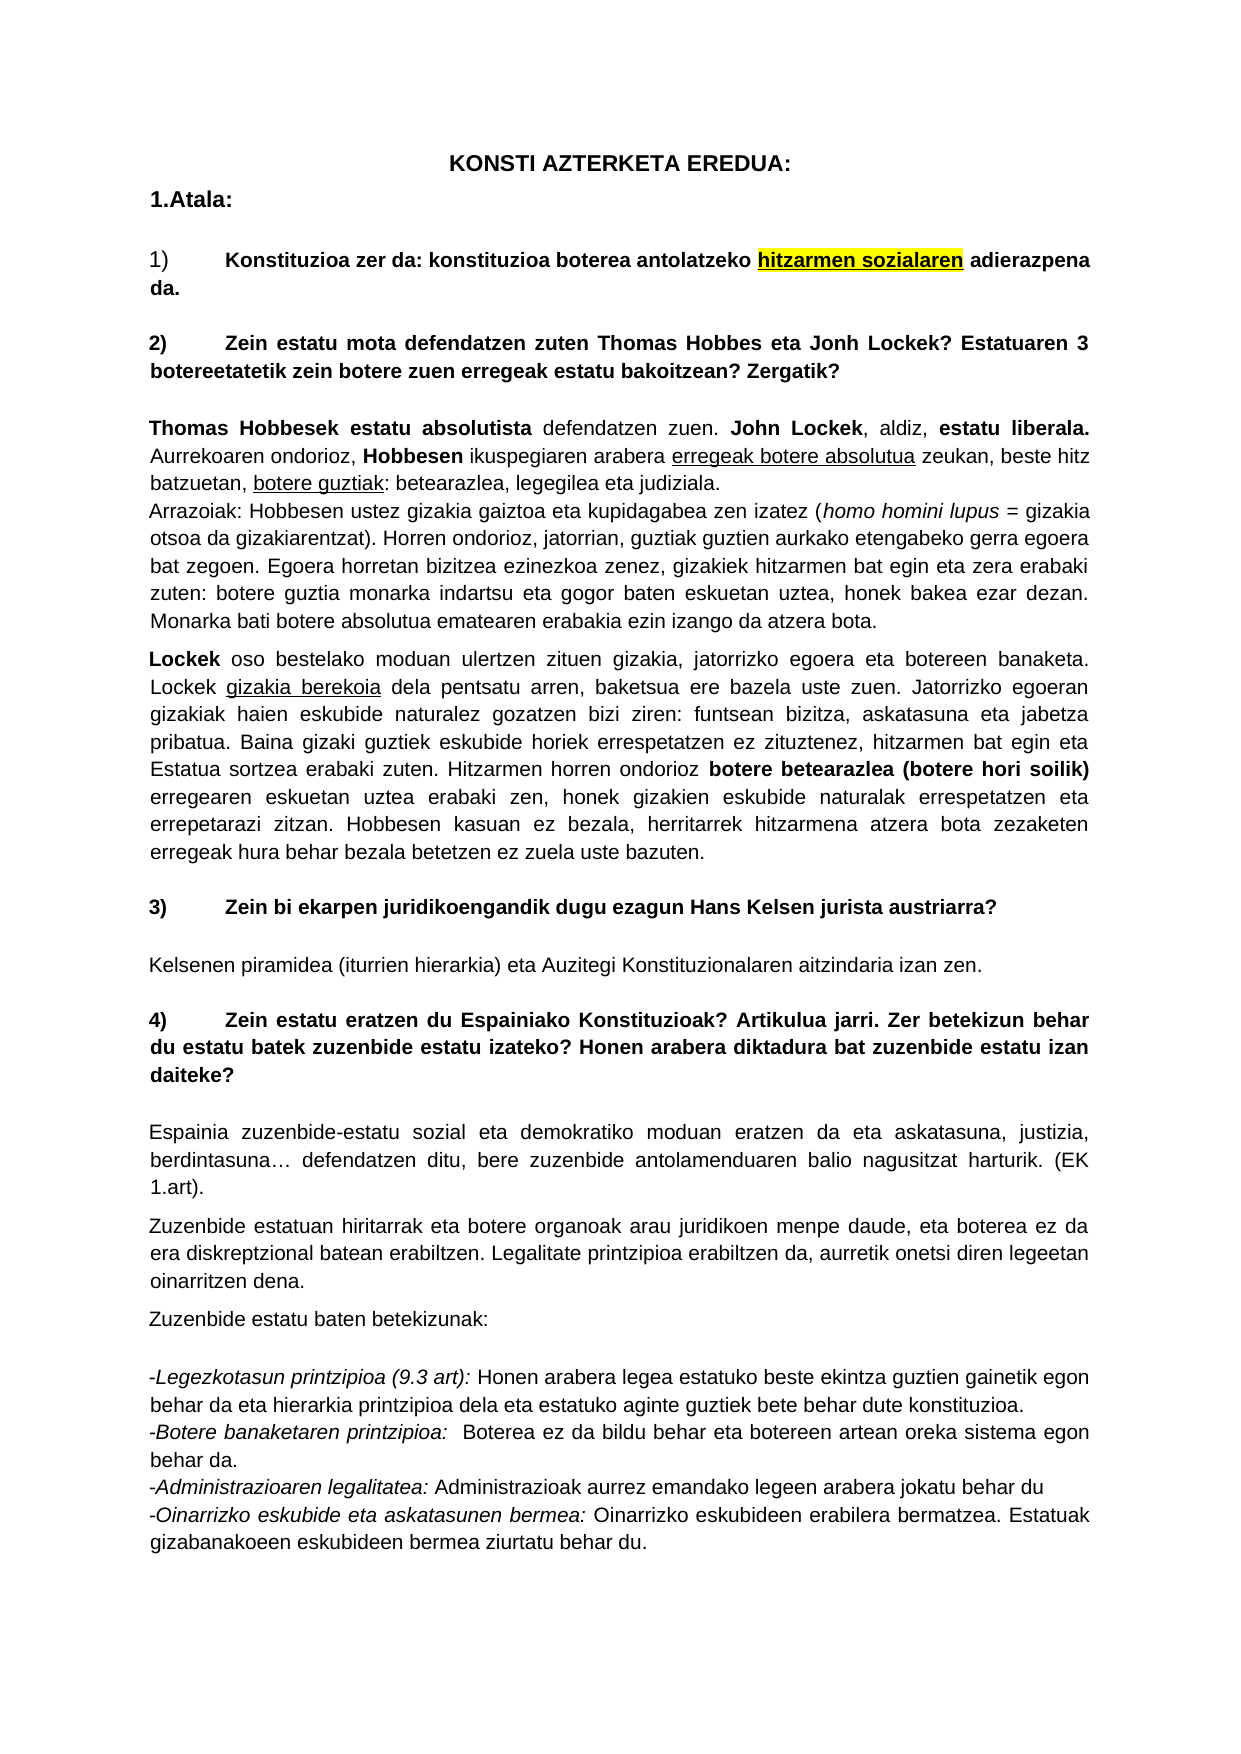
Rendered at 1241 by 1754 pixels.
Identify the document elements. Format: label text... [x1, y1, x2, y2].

text Lockek oso bestelako moduan ulertzen zituen gizakia, jatorrizko egoera eta botereen banaketa. Lockek gizakia berekoia dela pentsatu arren, baketsua ere bazela uste zuen. Jatorrizko egoeran gizakiak haien eskubide naturalez gozatzen bizi ziren: funtsean bizitza, askatasuna eta jabetza pribatua. Baina gizaki guztiek eskubide horiek errespetatzen ez zituztenez, hitzarmen bat egin eta Estatua sortzea erabaki zuten. Hitzarmen horren ondorioz botere betearazlea (botere hori soilik) erregearen eskuetan uztea erabaki zen, honek gizakien eskubide naturalak errespetatzen eta errepetarazi zitzan. Hobbesen kasuan ez bezala, herritarrek hitzarmena atzera bota zezaketen erregeak hura behar bezala betetzen ez zuela uste bazuten. [148, 647, 1090, 864]
list Zein estatu eratzen du Espainiako Konstituzioak? Artikulua jarri. Zer betekizun behar du estatu batek zuzenbide estatu izateko? Honen arabera diktadura bat zuzenbide estatu izan daiteke? [148, 1007, 1090, 1086]
text Arrazoiak: Hobbesen ustez gizakia gaiztoa eta kupidagabea zen izatez (homo homini lupus = gizakia otsoa da gizakiarentzat). Horren ondorioz, jatorrian, guztiak guztien aurkako etengabeko gerra egoera bat zegoen. Egoera horretan bizitzea ezinezkoa zenez, gizakiek hitzarmen bat egin eta zera erabaki zuten: botere guztia monarka indartsu eta gogor baten eskuetan uztea, honek bakea ezar dezan. Monarka bati botere absolutua ematearen erabakia ezin izango da atzera bota. [148, 499, 1090, 633]
text -Administrazioaren legalitatea: Administrazioak aurrez emandako legeen arabera jokatu behar du [148, 1475, 1090, 1499]
text Zuzenbide estatuan hiritarrak eta botere organoak arau juridikoen menpe daude, eta boterea ez da era diskreptzional batean erabiltzen. Legalitate printzipioa erabiltzen da, aurretik onetsi diren legeetan oinarritzen dena. [148, 1214, 1090, 1293]
text -Legezkotasun printzipioa (9.3 art): Honen arabera legea estatuko beste ekintza guztien gainetik egon behar da eta hierarkia printzipioa dela eta estatuko aginte guztiek bete behar dute konstituzioa. [148, 1365, 1090, 1416]
text Kelsenen piramidea (iturrien hierarkia) eta Auzitegi Konstituzionalaren aitzindaria izan zen. [148, 952, 1090, 976]
list Konstituzioa zer da: konstituzioa boterea antolatzeko hitzarmen sozialaren adierazpena da. [148, 246, 1090, 300]
text -Botere banaketaren printzipioa: Boterea ez da bildu behar eta botereen artean oreka sistema egon behar da. [148, 1420, 1090, 1471]
text 1.Atala: [91, 186, 1090, 212]
text KONSTI AZTERKETA EREDUA: [150, 150, 1090, 176]
text Zuzenbide estatu baten betekizunak: [148, 1307, 1090, 1331]
text -Oinarrizko eskubide eta askatasunen bermea: Oinarrizko eskubideen erabilera bermatzea. Estatuak gizabanakoeen eskubideen bermea ziurtatu behar du. [148, 1502, 1090, 1554]
text Thomas Hobbesek estatu absolutista defendatzen zuen. John Lockek, aldiz, estatu liberala. Aurrekoaren ondorioz, Hobbesen ikuspegiaren arabera erregeak botere absolutua zeukan, beste hitz batzuetan, botere guztiak: betearazlea, legegilea eta judiziala. [148, 416, 1090, 495]
list Zein bi ekarpen juridikoengandik dugu ezagun Hans Kelsen jurista austriarra? [148, 895, 1090, 919]
list Zein estatu mota defendatzen zuten Thomas Hobbes eta Jonh Lockek? Estatuaren 3 botereetatetik zein botere zuen erregeak estatu bakoitzean? Zergatik? [148, 331, 1090, 382]
text Espainia zuzenbide-estatu sozial eta demokratiko moduan eratzen da eta askatasuna, justizia, berdintasuna… defendatzen ditu, bere zuzenbide antolamenduaren balio nagusitzat harturik. (EK 1.art). [148, 1120, 1090, 1199]
